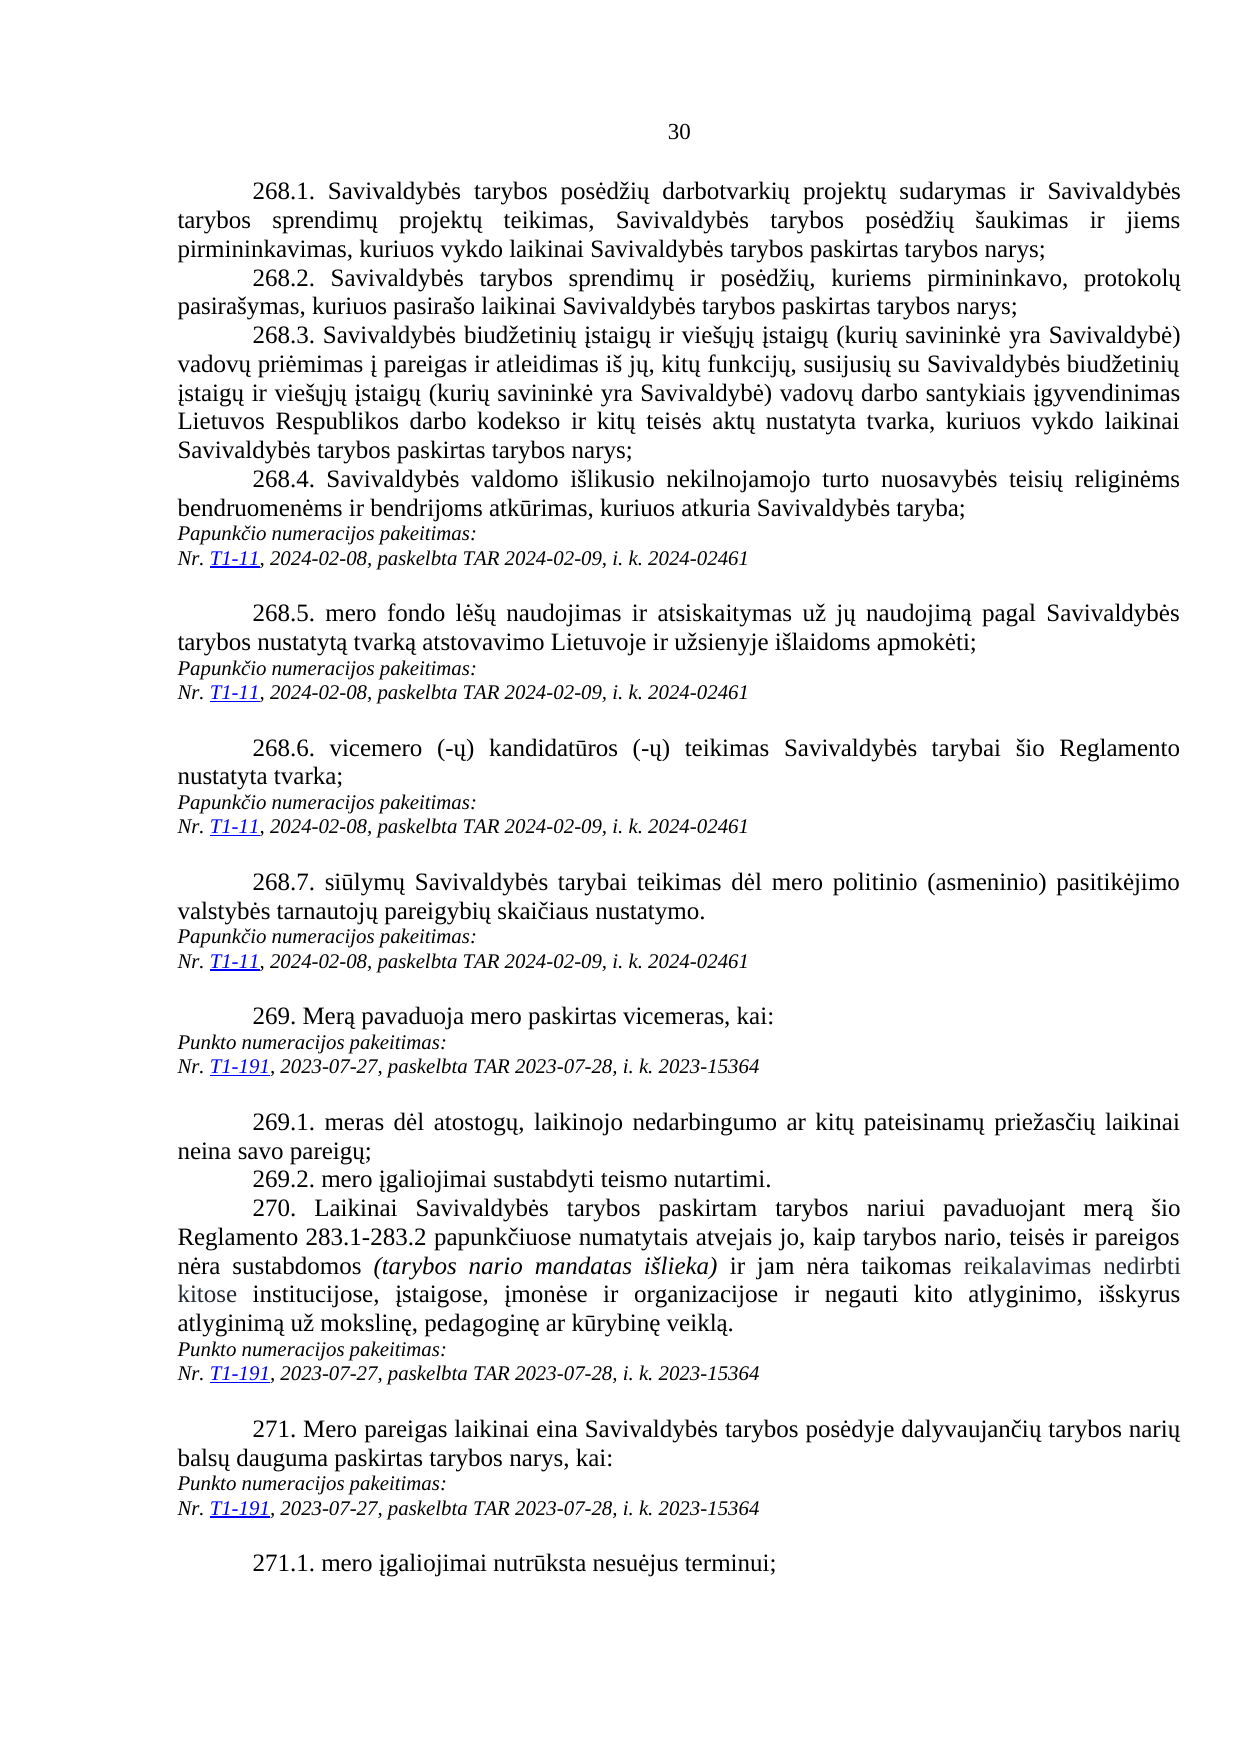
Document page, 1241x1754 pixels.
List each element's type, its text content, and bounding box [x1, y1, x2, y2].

text Nr. T1-11, 2024-02-08, paskelbta TAR 2024-02-09, i. k. 2024-02461 [177, 680, 1181, 704]
text 268.6. vicemero (-ų) kandidatūros (-ų) teikimas Savivaldybės tarybai šio Reglamento nustatyta tvarka; [177, 733, 1181, 790]
text Papunkčio numeracijos pakeitimas: [177, 656, 1181, 680]
text Nr. T1-191, 2023-07-27, paskelbta TAR 2023-07-28, i. k. 2023-15364 [177, 1361, 1181, 1385]
text Papunkčio numeracijos pakeitimas: [177, 521, 1181, 545]
text Punkto numeracijos pakeitimas: [177, 1337, 1181, 1361]
text 268.1. Savivaldybės tarybos posėdžių darbotvarkių projektų sudarymas ir Savivaldybės tarybos sprendimų projektų teikimas, Savivaldybės tarybos posėdžių šaukimas ir jiems pirmininkavimas, kuriuos vykdo laikinai Savivaldybės tarybos paskirtas tarybos narys; [177, 176, 1181, 263]
text Nr. T1-11, 2024-02-08, paskelbta TAR 2024-02-09, i. k. 2024-02461 [177, 814, 1181, 838]
text 271. Mero pareigas laikinai eina Savivaldybės tarybos posėdyje dalyvaujančių tarybos narių balsų dauguma paskirtas tarybos narys, kai: [177, 1414, 1181, 1471]
text 269.2. mero įgaliojimai sustabdyti teismo nutartimi. [177, 1164, 1181, 1193]
text Punkto numeracijos pakeitimas: [177, 1471, 1181, 1495]
text Nr. T1-11, 2024-02-08, paskelbta TAR 2024-02-09, i. k. 2024-02461 [177, 545, 1181, 569]
text 271.1. mero įgaliojimai nutrūksta nesuėjus terminui; [177, 1548, 1181, 1577]
text Punkto numeracijos pakeitimas: [177, 1030, 1181, 1054]
text 268.2. Savivaldybės tarybos sprendimų ir posėdžių, kuriems pirmininkavo, protokolų pasirašymas, kuriuos pasirašo laikinai Savivaldybės tarybos paskirtas tarybos narys; [177, 263, 1181, 320]
text 269. Merą pavaduoja mero paskirtas vicemeras, kai: [177, 1001, 1181, 1030]
text 270. Laikinai Savivaldybės tarybos paskirtam tarybos nariui pavaduojant merą šio Reglamento 283.1-283.2 papunkčiuose numatytais atvejais jo, kaip tarybos nario, teisės ir pareigos nėra sustabdomos (tarybos nario mandatas išlieka) ir jam nėra taikomas reikalavimas nedirbti kitose institucijose, įstaigose, įmonėse ir organizacijose ir negauti kito atlyginimo, išskyrus atlyginimą už mokslinę, pedagoginę ar kūrybinę veiklą. [177, 1193, 1181, 1337]
text Nr. T1-191, 2023-07-27, paskelbta TAR 2023-07-28, i. k. 2023-15364 [177, 1495, 1181, 1519]
text 268.7. siūlymų Savivaldybės tarybai teikimas dėl mero politinio (asmeninio) pasitikėjimo valstybės tarnautojų pareigybių skaičiaus nustatymo. [177, 867, 1181, 924]
text Nr. T1-11, 2024-02-08, paskelbta TAR 2024-02-09, i. k. 2024-02461 [177, 948, 1181, 973]
text Papunkčio numeracijos pakeitimas: [177, 924, 1181, 948]
text 269.1. meras dėl atostogų, laikinojo nedarbingumo ar kitų pateisinamų priežasčių laikinai neina savo pareigų; [177, 1107, 1181, 1164]
text 268.5. mero fondo lėšų naudojimas ir atsiskaitymas už jų naudojimą pagal Savivaldybės tarybos nustatytą tvarką atstovavimo Lietuvoje ir užsienyje išlaidoms apmokėti; [177, 598, 1181, 656]
text Papunkčio numeracijos pakeitimas: [177, 790, 1181, 814]
text Nr. T1-191, 2023-07-27, paskelbta TAR 2023-07-28, i. k. 2023-15364 [177, 1054, 1181, 1078]
text 268.3. Savivaldybės biudžetinių įstaigų ir viešųjų įstaigų (kurių savininkė yra Savivaldybė) vadovų priėmimas į pareigas ir atleidimas iš jų, kitų funkcijų, susijusių su Savivaldybės biudžetinių įstaigų ir viešųjų įstaigų (kurių savininkė yra Savivaldybė) vadovų darbo santykiais įgyvendinimas Lietuvos Respublikos darbo kodekso ir kitų teisės aktų nustatyta tvarka, kuriuos vykdo laikinai Savivaldybės tarybos paskirtas tarybos narys; [177, 320, 1181, 464]
text 268.4. Savivaldybės valdomo išlikusio nekilnojamojo turto nuosavybės teisių religinėms bendruomenėms ir bendrijoms atkūrimas, kuriuos atkuria Savivaldybės taryba; [177, 464, 1181, 521]
